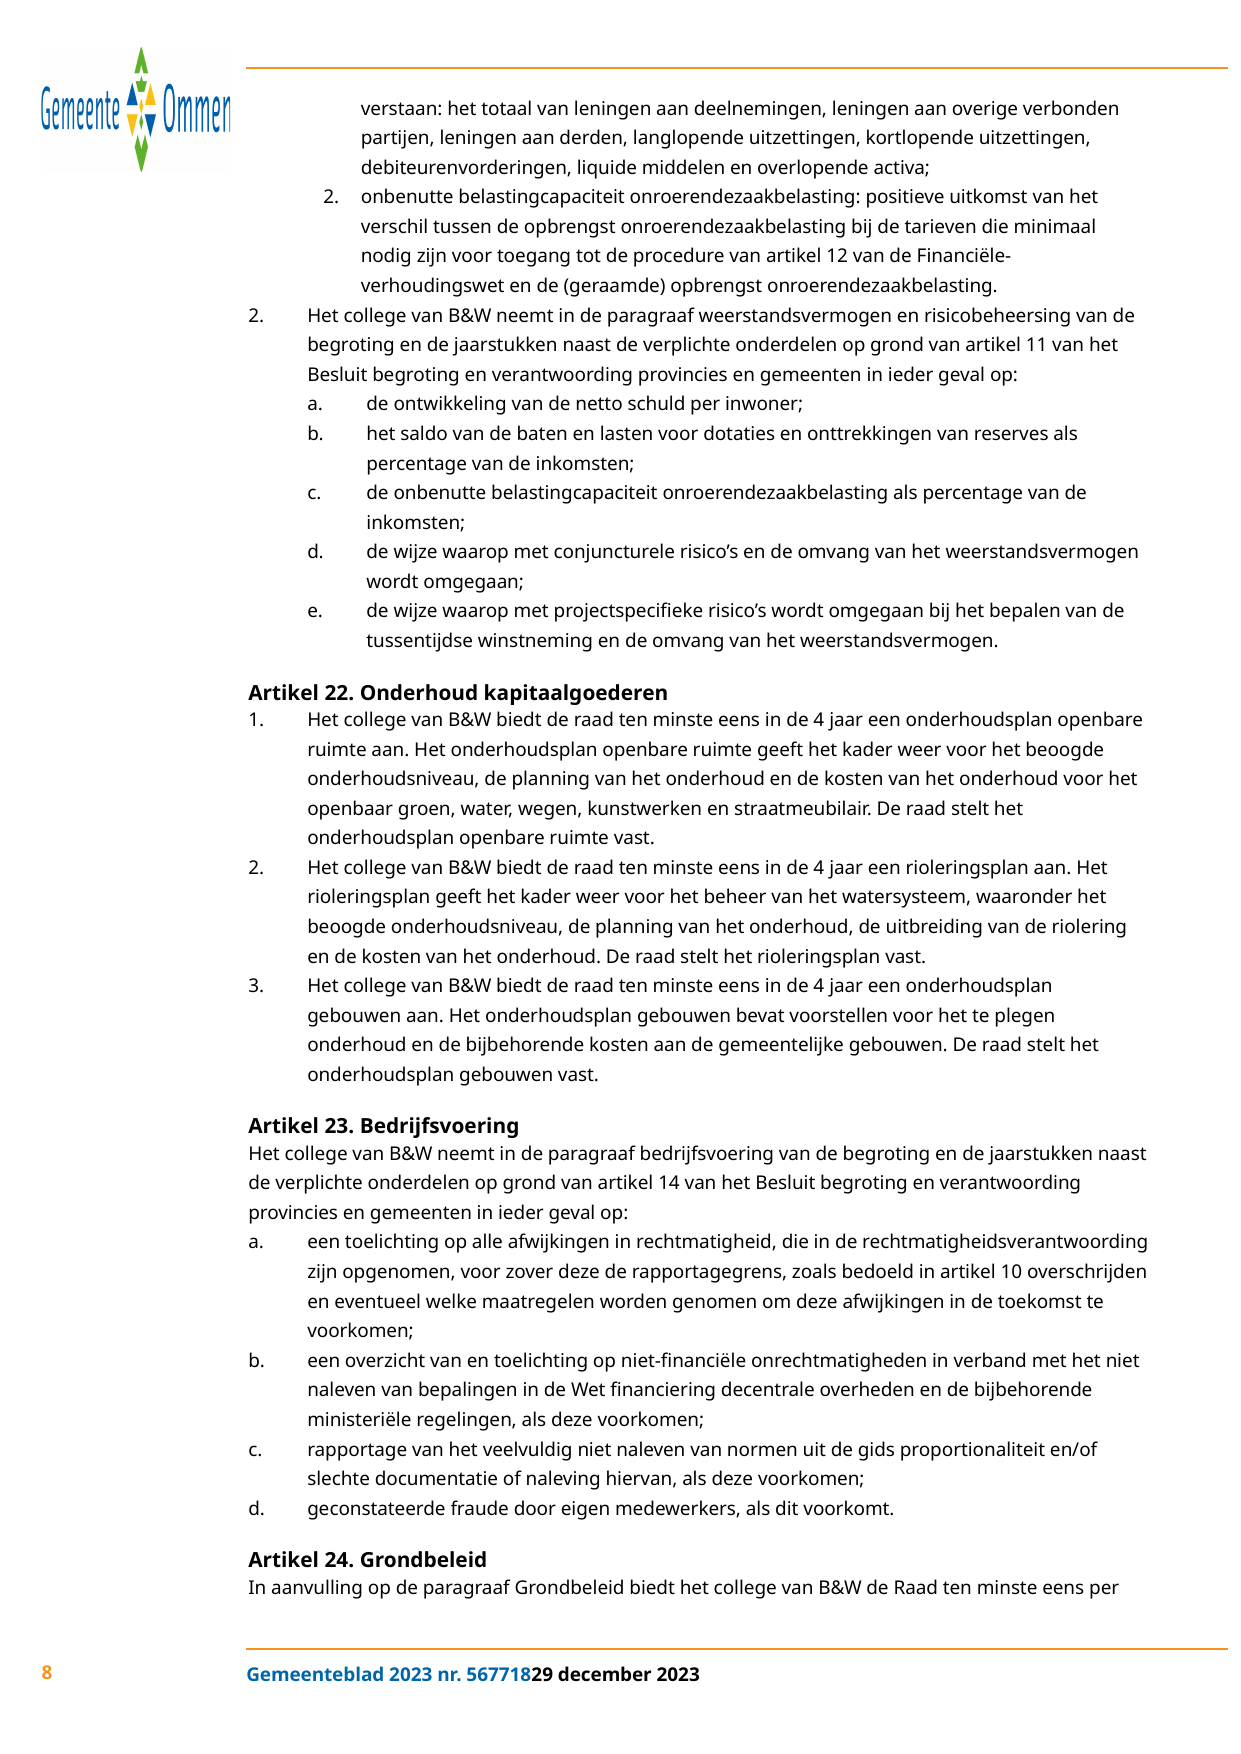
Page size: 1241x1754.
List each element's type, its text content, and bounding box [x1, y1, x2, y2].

text Artikel 22. Onderhoud kapitaalgoederen [248, 678, 1152, 706]
text In aanvulling op de paragraaf Grondbeleid biedt het college van B&W de Raad ten minste eens per [248, 1574, 1152, 1599]
list verstaan: het totaal van leningen aan deelnemingen, leningen aan overige verbonden partijen, leningen aan derden, langlopende uitzettingen, kortlopende uitzettingen, debiteurenvorderingen, liquide middelen en overlopende activa; [323, 95, 1152, 180]
list het saldo van de baten en lasten voor dotaties en onttrekkingen van reserves als percentage van de inkomsten; [307, 420, 1152, 476]
text Artikel 24. Grondbeleid [248, 1545, 1152, 1574]
list de wijze waarop met conjuncturele risico’s en de omvang van het weerstandsvermogen wordt omgegaan; [307, 538, 1152, 594]
list rapportage van het veelvuldig niet naleven van normen uit de gids proportionaliteit en/of slechte documentatie of naleving hiervan, als deze voorkomen; [248, 1436, 1152, 1491]
list Het college van B&W neemt in de paragraaf weerstandsvermogen en risicobeheersing van de begroting en de jaarstukken naast de verplichte onderdelen op grond van artikel 11 van het Besluit begroting en verantwoording provincies en gemeenten in ieder geval op: [248, 302, 1152, 387]
list de onbenutte belastingcapaciteit onroerendezaakbelasting als percentage van de inkomsten; [307, 479, 1152, 535]
list geconstateerde fraude door eigen medewerkers, als dit voorkomt. [248, 1495, 1152, 1521]
list Het college van B&W biedt de raad ten minste eens in de 4 jaar een rioleringsplan aan. Het rioleringsplan geeft het kader weer voor het beheer van het watersysteem, waaronder het beoogde onderhoudsniveau, de planning van het onderhoud, de uitbreiding van de riolering en de kosten van het onderhoud. De raad stelt het rioleringsplan vast. [248, 854, 1152, 968]
list Het college van B&W biedt de raad ten minste eens in de 4 jaar een onderhoudsplan openbare ruimte aan. Het onderhoudsplan openbare ruimte geeft het kader weer voor het beoogde onderhoudsniveau, de planning van het onderhoud en de kosten van het onderhoud voor het openbaar groen, water, wegen, kunstwerken en straatmeubilair. De raad stelt het onderhoudsplan openbare ruimte vast. [248, 706, 1152, 850]
list Het college van B&W biedt de raad ten minste eens in de 4 jaar een onderhoudsplan gebouwen aan. Het onderhoudsplan gebouwen bevat voorstellen voor het te plegen onderhoud en de bijbehorende kosten aan de gemeentelijke gebouwen. De raad stelt het onderhoudsplan gebouwen vast. [248, 972, 1152, 1087]
list een overzicht van en toelichting op niet-financiële onrechtmatigheden in verband met het niet naleven van bepalingen in de Wet financiering decentrale overheden en de bijbehorende ministeriële regelingen, als deze voorkomen; [248, 1347, 1152, 1432]
list de wijze waarop met projectspecifieke risico’s wordt omgegaan bij het bepalen van de tussentijdse winstneming en de omvang van het weerstandsvermogen. [307, 598, 1152, 653]
list onbenutte belastingcapaciteit onroerendezaakbelasting: positieve uitkomst van het verschil tussen de opbrengst onroerendezaakbelasting bij de tarieven die minimaal nodig zijn voor toegang tot de procedure van artikel 12 van de Financiële-verhoudingswet en de (geraamde) opbrengst onroerendezaakbelasting. [323, 183, 1152, 298]
text Artikel 23. Bedrijfsvoering [248, 1112, 1152, 1140]
text Het college van B&W neemt in de paragraaf bedrijfsvoering van de begroting en de jaarstukken naast de verplichte onderdelen op grond van artikel 14 van het Besluit begroting en verantwoording provincies en gemeenten in ieder geval op: [248, 1140, 1152, 1225]
list de ontwikkeling van de netto schuld per inwoner; [307, 391, 1152, 416]
list een toelichting op alle afwijkingen in rechtmatigheid, die in de rechtmatigheidsverantwoording zijn opgenomen, voor zover deze de rapportagegrens, zoals bedoeld in artikel 10 overschrijden en eventueel welke maatregelen worden genomen om deze afwijkingen in de toekomst te voorkomen; [248, 1229, 1152, 1343]
picture [41, 47, 231, 172]
